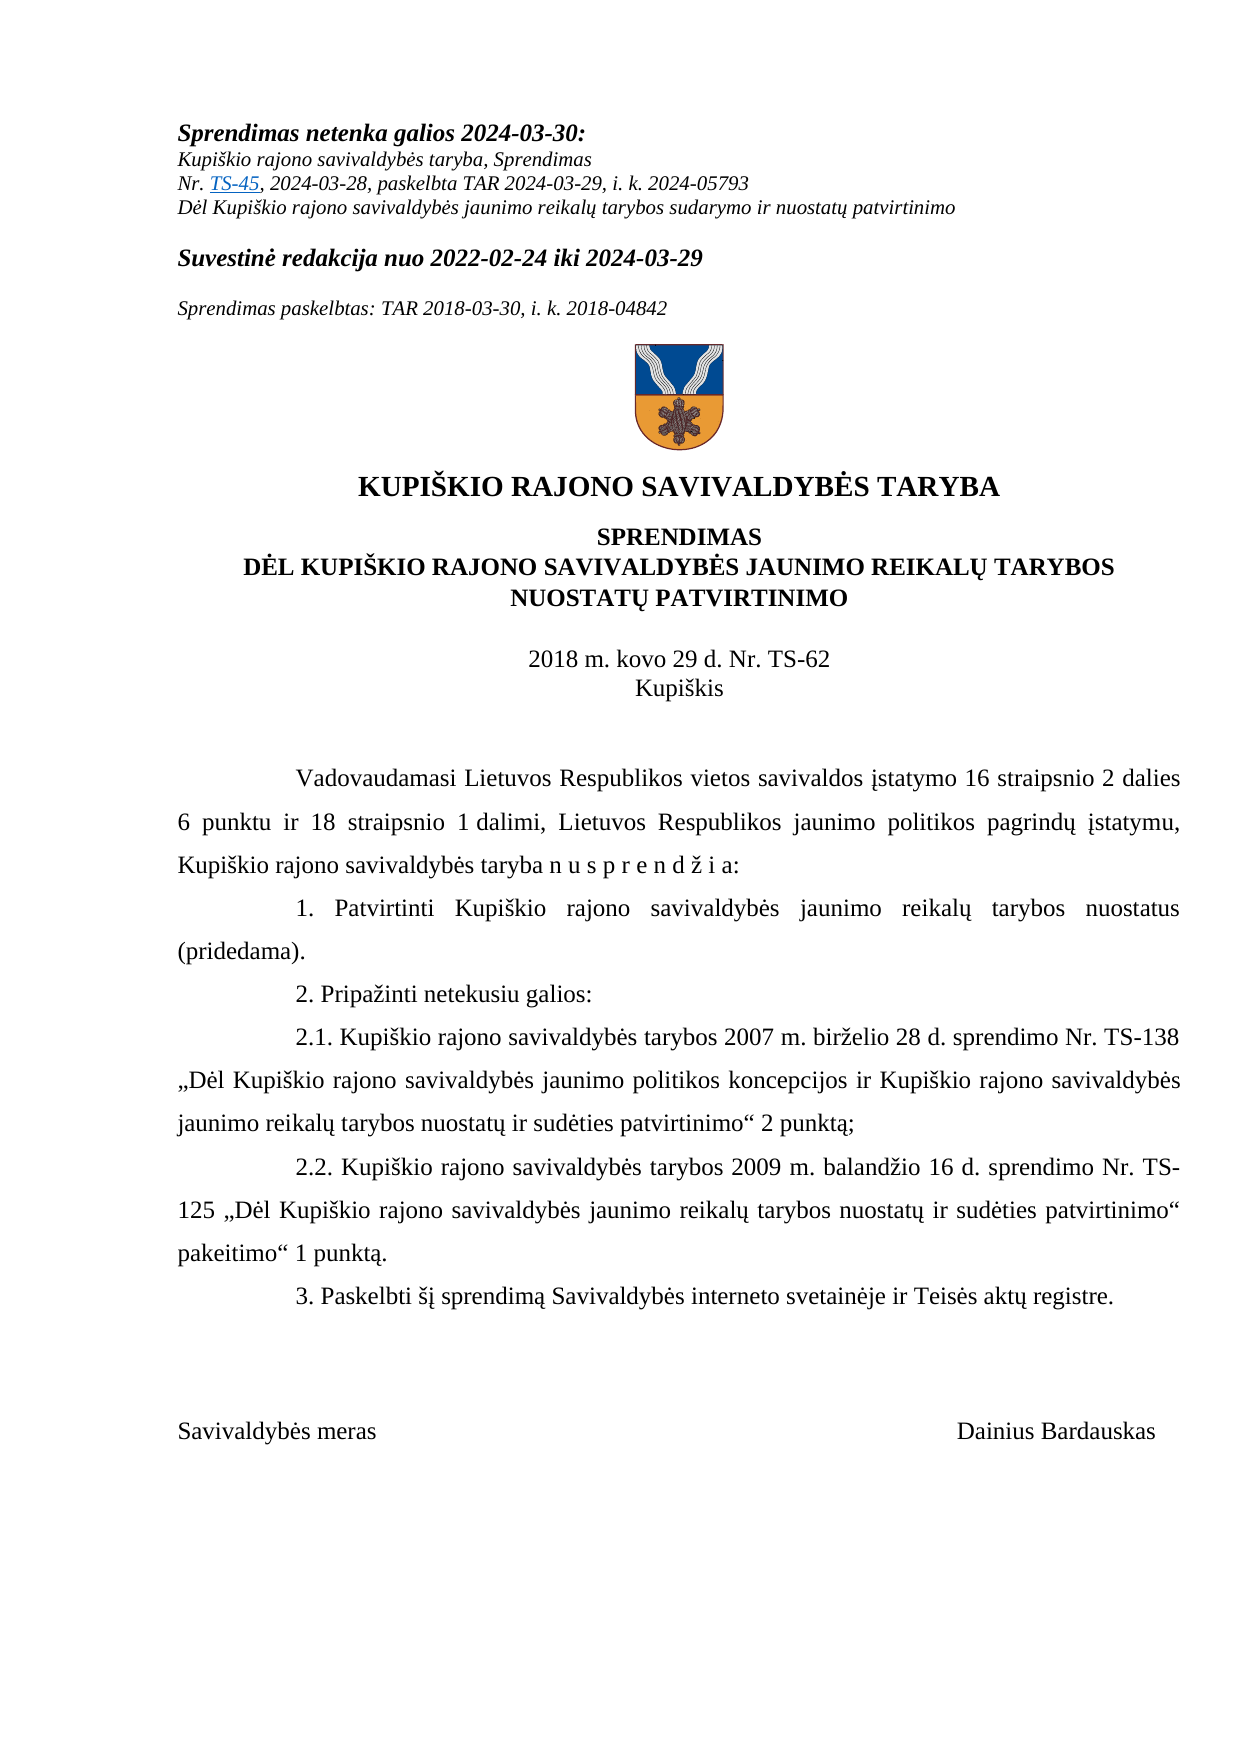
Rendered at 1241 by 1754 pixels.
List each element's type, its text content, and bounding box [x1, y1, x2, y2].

text 2.1. Kupiškio rajono savivaldybės tarybos 2007 m. birželio 28 d. sprendimo Nr. TS-138 „Dėl Kupiškio rajono savivaldybės jaunimo politikos koncepcijos ir Kupiškio rajono savivaldybės jaunimo reikalų tarybos nuostatų ir sudėties patvirtinimo“ 2 punktą; [177, 1022, 1181, 1137]
text Sprendimas paskelbtas: TAR 2018-03-30, i. k. 2018-04842 [177, 296, 1181, 320]
text KUPIŠKIO RAJONO SAVIVALDYBĖS TARYBA [177, 469, 1181, 503]
subtitle SPRENDIMAS [177, 522, 1181, 550]
text 2018 m. kovo 29 d. Nr. TS-62 [177, 644, 1181, 673]
text Dėl Kupiškio rajono savivaldybės jaunimo reikalų tarybos sudarymo ir nuostatų patvirtinimo [177, 195, 1181, 219]
text Suvestinė redakcija nuo 2022-02-24 iki 2024-03-29 [177, 243, 1181, 272]
text Vadovaudamasi Lietuvos Respublikos vietos savivaldos įstatymo 16 straipsnio 2 dalies 6 punktu ir 18 straipsnio 1 dalimi, Lietuvos Respublikos jaunimo politikos pagrindų įstatymu, Kupiškio rajono savivaldybės taryba n u s p r e n d ž i a: [177, 763, 1181, 878]
text 2. Pripažinti netekusiu galios: [177, 979, 1181, 1008]
text Savivaldybės meras Dainius Bardauskas [177, 1416, 1181, 1445]
text Nr. TS-45, 2024-03-28, paskelbta TAR 2024-03-29, i. k. 2024-05793 [177, 171, 1181, 195]
text 2.2. Kupiškio rajono savivaldybės tarybos 2009 m. balandžio 16 d. sprendimo Nr. TS-125 „Dėl Kupiškio rajono savivaldybės jaunimo reikalų tarybos nuostatų ir sudėties patvirtinimo“ pakeitimo“ 1 punktą. [177, 1152, 1181, 1267]
text 3. Paskelbti šį sprendimą Savivaldybės interneto svetainėje ir Teisės aktų registre. [177, 1281, 1181, 1310]
text Kupiškio rajono savivaldybės taryba, Sprendimas [177, 147, 1181, 171]
text DĖL KUPIŠKIO RAJONO SAVIVALDYBĖS JAUNIMO REIKALŲ TARYBOS NUOSTATŲ PATVIRTINIMO [177, 552, 1181, 612]
text Sprendimas netenka galios 2024-03-30: [177, 118, 1181, 147]
text 1. Patvirtinti Kupiškio rajono savivaldybės jaunimo reikalų tarybos nuostatus (pridedama). [177, 893, 1181, 965]
text Kupiškis [177, 673, 1181, 702]
